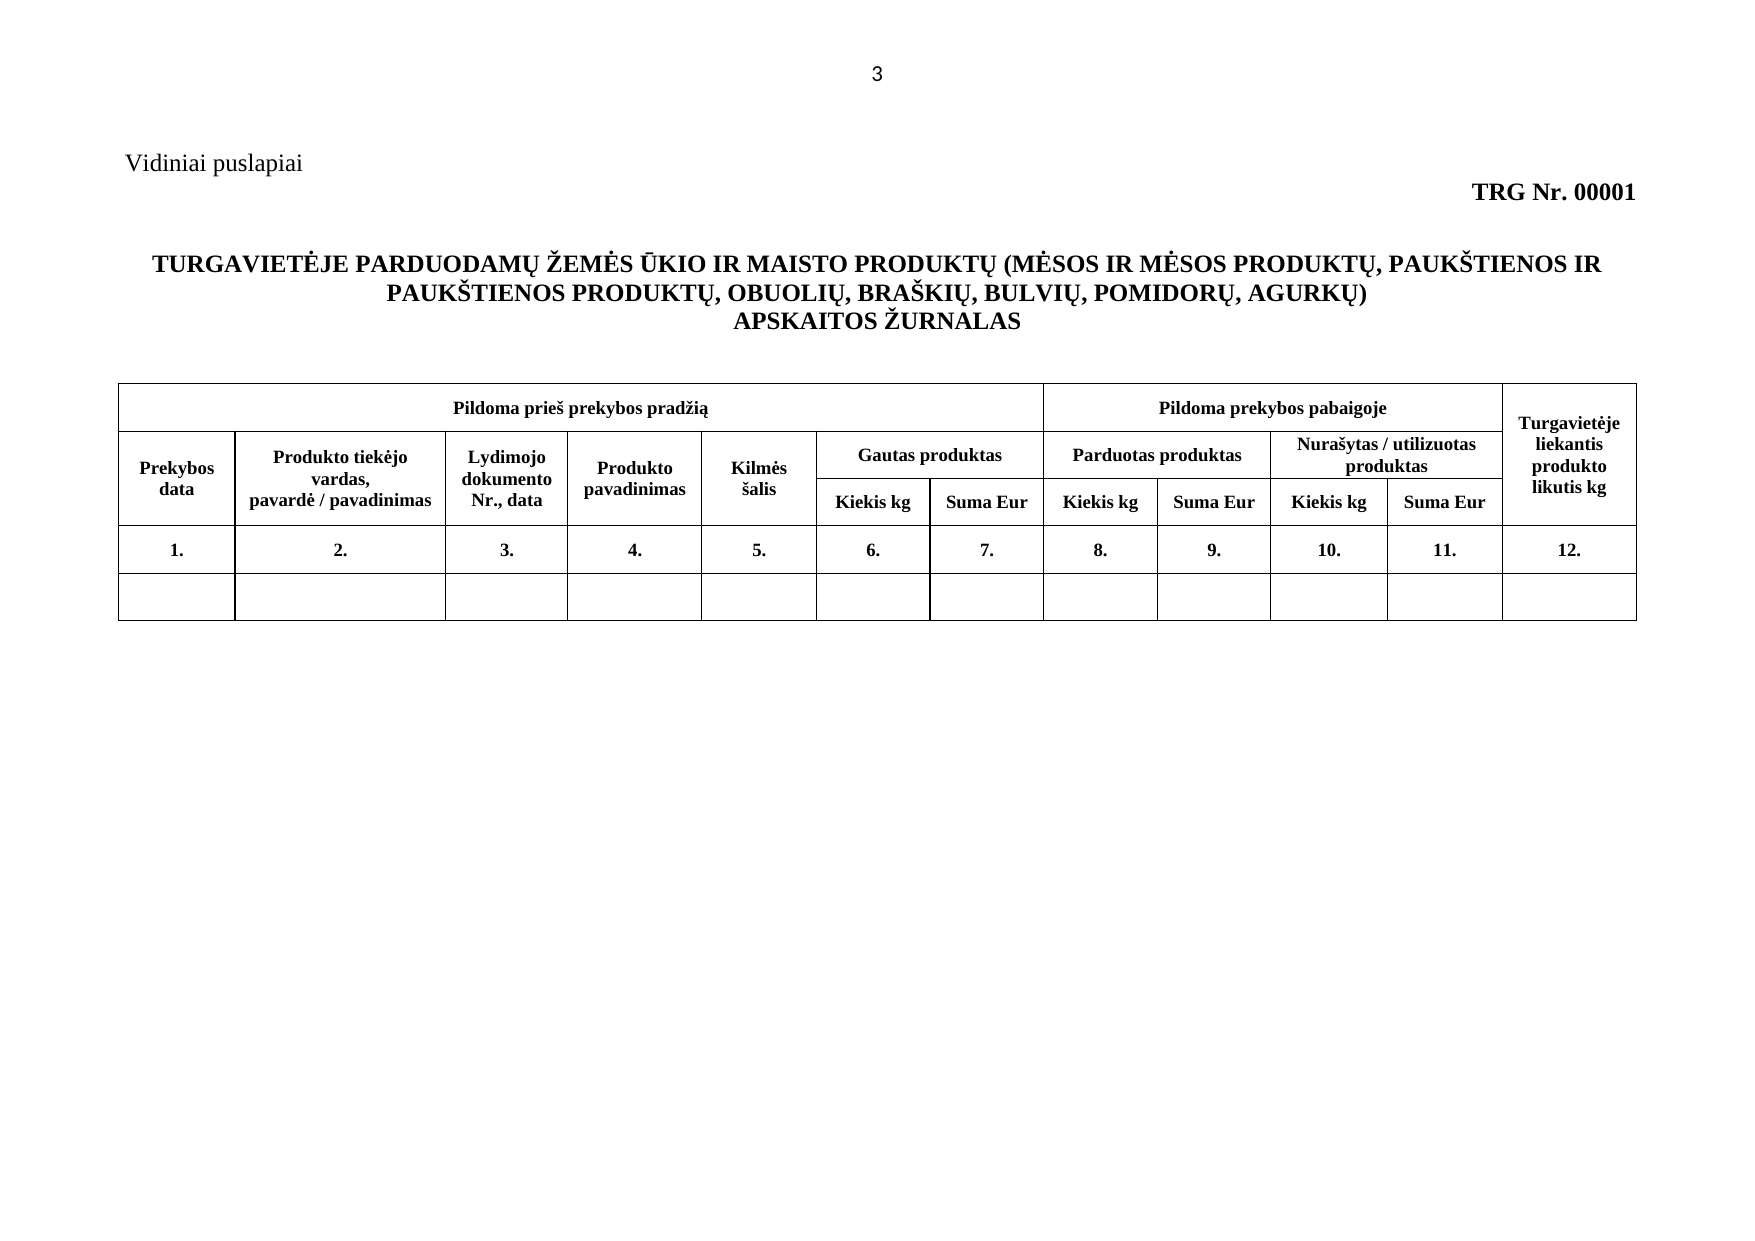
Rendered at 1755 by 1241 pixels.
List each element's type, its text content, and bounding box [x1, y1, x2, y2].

table_cell Suma Eur [1388, 479, 1502, 525]
table_cell 8. [1044, 526, 1157, 572]
table_cell [1158, 574, 1270, 620]
table_cell Kiekis kg [1044, 479, 1157, 525]
table_cell Prekybos data [119, 432, 234, 525]
table_cell 9. [1158, 526, 1270, 572]
table_cell [1503, 574, 1636, 620]
table_cell [1271, 574, 1387, 620]
table_cell [568, 574, 701, 620]
text TRG Nr. 00001 [118, 177, 1636, 206]
text TURGAVIETĖJE PARDUODAMŲ ŽEMĖS ŪKIO IR MAISTO PRODUKTŲ (MĖSOS IR MĖSOS PRODUKTŲ, PAUKŠTIENOS IR PAUKŠTIENOS PRODUKTŲ, OBUOLIŲ, BRAŠKIŲ, BULVIŲ, POMIDORŲ, AGURKŲ) [118, 249, 1636, 306]
table_cell [119, 574, 234, 620]
table_cell [702, 574, 816, 620]
table_cell Parduotas produktas [1044, 432, 1270, 478]
table_cell 6. [817, 526, 929, 572]
table_cell 11. [1388, 526, 1502, 572]
table_cell 2. [236, 526, 445, 572]
table_cell 7. [931, 526, 1043, 572]
table_cell 1. [119, 526, 234, 572]
table_cell 10. [1271, 526, 1387, 572]
table_cell Lydimojo dokumento Nr., data [446, 432, 567, 525]
table_cell Gautas produktas [817, 432, 1043, 478]
table_cell [817, 574, 929, 620]
table_cell 3. [446, 526, 567, 572]
table_cell Suma Eur [931, 479, 1043, 525]
table_cell 4. [568, 526, 701, 572]
table_cell Kiekis kg [817, 479, 929, 525]
table_cell [931, 574, 1043, 620]
table_cell [236, 574, 445, 620]
table_cell 12. [1503, 526, 1636, 572]
table_cell Produkto pavadinimas [568, 432, 701, 525]
table_cell Nurašytas / utilizuotas produktas [1271, 432, 1502, 478]
text APSKAITOS ŽURNALAS [118, 306, 1636, 335]
table_cell Kiekis kg [1271, 479, 1387, 525]
table_cell [446, 574, 567, 620]
table_cell Suma Eur [1158, 479, 1270, 525]
text Vidiniai puslapiai [118, 148, 1636, 177]
table_cell Produkto tiekėjo vardas, pavardė / pavadinimas [236, 432, 445, 525]
table_header Pildoma prekybos pabaigoje [1044, 384, 1502, 431]
table_cell 5. [702, 526, 816, 572]
table_cell Kilmės šalis [702, 432, 816, 525]
table_header Turgavietėje liekantis produkto likutis kg [1503, 384, 1636, 525]
table_cell [1044, 574, 1157, 620]
table_header Pildoma prieš prekybos pradžią [119, 384, 1043, 431]
table_cell [1388, 574, 1502, 620]
